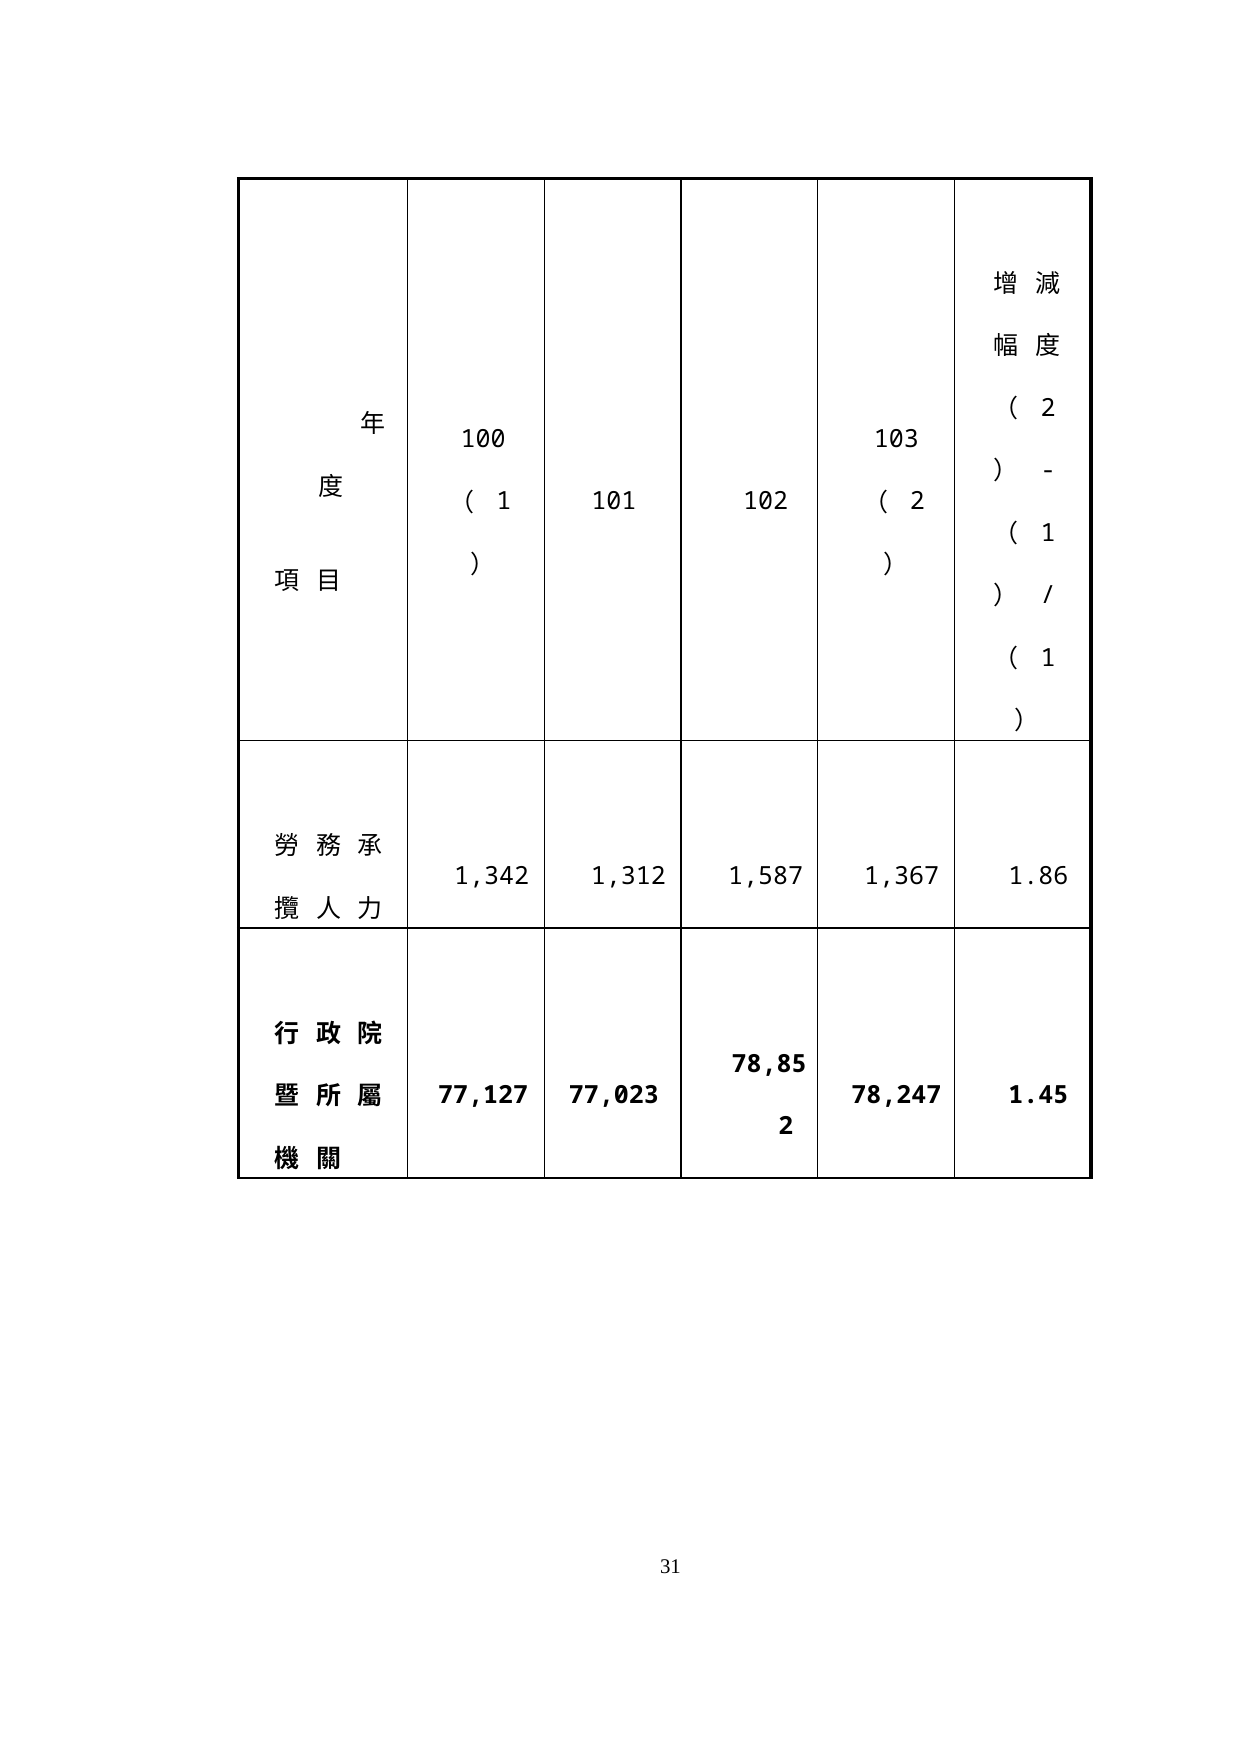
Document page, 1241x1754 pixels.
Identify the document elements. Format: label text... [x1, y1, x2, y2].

table_cell 1,312 [545, 741, 680, 927]
table_cell 77,023 [545, 929, 680, 1177]
table_cell 1.45 [955, 929, 1089, 1177]
table_header 增減幅度（2）-（1）/（1） [955, 180, 1089, 740]
table_cell 1.86 [955, 741, 1089, 927]
table_header 101 [545, 180, 680, 740]
table_cell 78,247 [818, 929, 954, 1177]
table_cell 行政院暨所屬機關 [240, 929, 407, 1177]
table_cell 1,587 [682, 741, 817, 927]
table_cell 1,342 [408, 741, 544, 927]
table_header 102 [682, 180, 817, 740]
table_cell 78,852 [682, 929, 817, 1177]
table_header 100（1） [408, 180, 544, 740]
table_cell 77,127 [408, 929, 544, 1177]
table_cell 勞務承攬人力 [240, 741, 407, 927]
table_header 103（2） [818, 180, 954, 740]
table_header 年度 項目 [240, 180, 407, 740]
table_cell 1,367 [818, 741, 954, 927]
